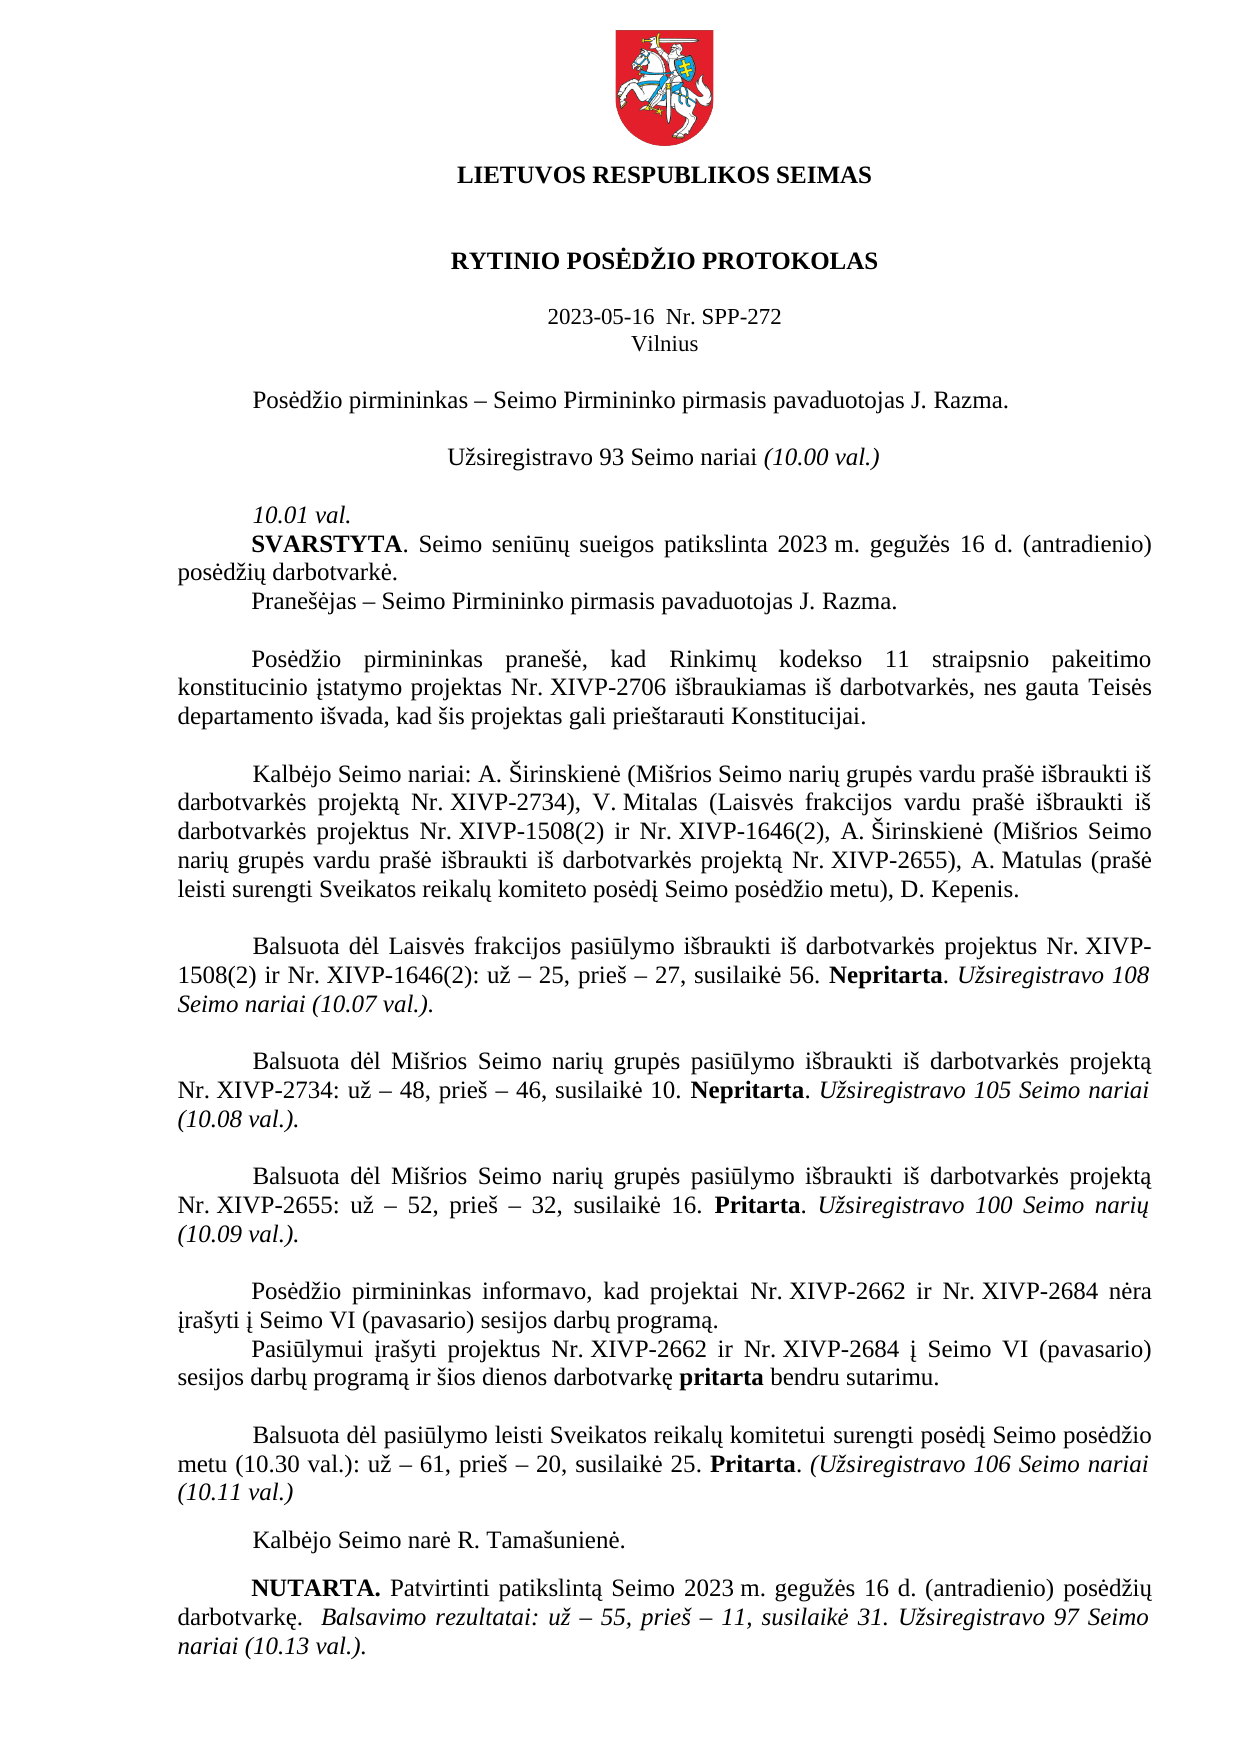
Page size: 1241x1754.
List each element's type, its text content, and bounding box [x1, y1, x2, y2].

text Kalbėjo Seimo narė R. Tamašunienė. [177, 1525, 1152, 1554]
text Posėdžio pirmininkas pranešė, kad Rinkimų kodekso 11 straipsnio pakeitimo konstitucinio įstatymo projektas Nr. XIVP-2706 išbraukiamas iš darbotvarkės, nes gauta Teisės departamento išvada, kad šis projektas gali prieštarauti Konstitucijai. [177, 644, 1152, 730]
text Balsuota dėl Laisvės frakcijos pasiūlymo išbraukti iš darbotvarkės projektus Nr. XIVP-1508(2) ir Nr. XIVP-1646(2): už – 25, prieš – 27, susilaikė 56. Nepritarta. Užsiregistravo 108 Seimo nariai (10.07 val.). [177, 931, 1152, 1017]
text Vilnius [177, 330, 1152, 356]
text Kalbėjo Seimo nariai: A. Širinskienė (Mišrios Seimo narių grupės vardu prašė išbraukti iš darbotvarkės projektą Nr. XIVP-2734), V. Mitalas (Laisvės frakcijos vardu prašė išbraukti iš darbotvarkės projektus Nr. XIVP-1508(2) ir Nr. XIVP-1646(2), A. Širinskienė (Mišrios Seimo narių grupės vardu prašė išbraukti iš darbotvarkės projektą Nr. XIVP-2655), A. Matulas (prašė leisti surengti Sveikatos reikalų komiteto posėdį Seimo posėdžio metu), D. Kepenis. [177, 759, 1152, 902]
text NUTARTA. Patvirtinti patikslintą Seimo 2023 m. gegužės 16 d. (antradienio) posėdžių darbotvarkę. Balsavimo rezultatai: už – 55, prieš – 11, susilaikė 31. Užsiregistravo 97 Seimo nariai (10.13 val.). [177, 1573, 1152, 1659]
text 2023-05-16 Nr. SPP-272 [177, 303, 1152, 330]
text Lietuvos Respublikos Seimas [177, 160, 1152, 188]
text Balsuota dėl Mišrios Seimo narių grupės pasiūlymo išbraukti iš darbotvarkės projektą Nr. XIVP-2734: už – 48, prieš – 46, susilaikė 10. Nepritarta. Užsiregistravo 105 Seimo nariai (10.08 val.). [177, 1046, 1152, 1132]
text Pranešėjas – Seimo Pirmininko pirmasis pavaduotojas J. Razma. [177, 586, 1152, 615]
text RYTINIO POSĖDŽIO PROTOKOLAS [177, 246, 1152, 275]
text SVARSTYTA. Seimo seniūnų sueigos patikslinta 2023 m. gegužės 16 d. (antradienio) posėdžių darbotvarkė. [177, 529, 1152, 586]
text Posėdžio pirmininkas informavo, kad projektai Nr. XIVP-2662 ir Nr. XIVP-2684 nėra įrašyti į Seimo VI (pavasario) sesijos darbų programą. [177, 1276, 1152, 1334]
text Pasiūlymui įrašyti projektus Nr. XIVP-2662 ir Nr. XIVP-2684 į Seimo VI (pavasario) sesijos darbų programą ir šios dienos darbotvarkę pritarta bendru sutarimu. [177, 1334, 1152, 1391]
text Balsuota dėl Mišrios Seimo narių grupės pasiūlymo išbraukti iš darbotvarkės projektą Nr. XIVP-2655: už – 52, prieš – 32, susilaikė 16. Pritarta. Užsiregistravo 100 Seimo narių (10.09 val.). [177, 1161, 1152, 1247]
text Balsuota dėl pasiūlymo leisti Sveikatos reikalų komitetui surengti posėdį Seimo posėdžio metu (10.30 val.): už – 61, prieš – 20, susilaikė 25. Pritarta. (Užsiregistravo 106 Seimo nariai (10.11 val.) [177, 1420, 1152, 1506]
text Užsiregistravo 93 Seimo nariai (10.00 val.) [177, 442, 1152, 471]
text Posėdžio pirmininkas – Seimo Pirmininko pirmasis pavaduotojas J. Razma. [177, 385, 1152, 414]
text 10.01 val. [177, 500, 1152, 529]
